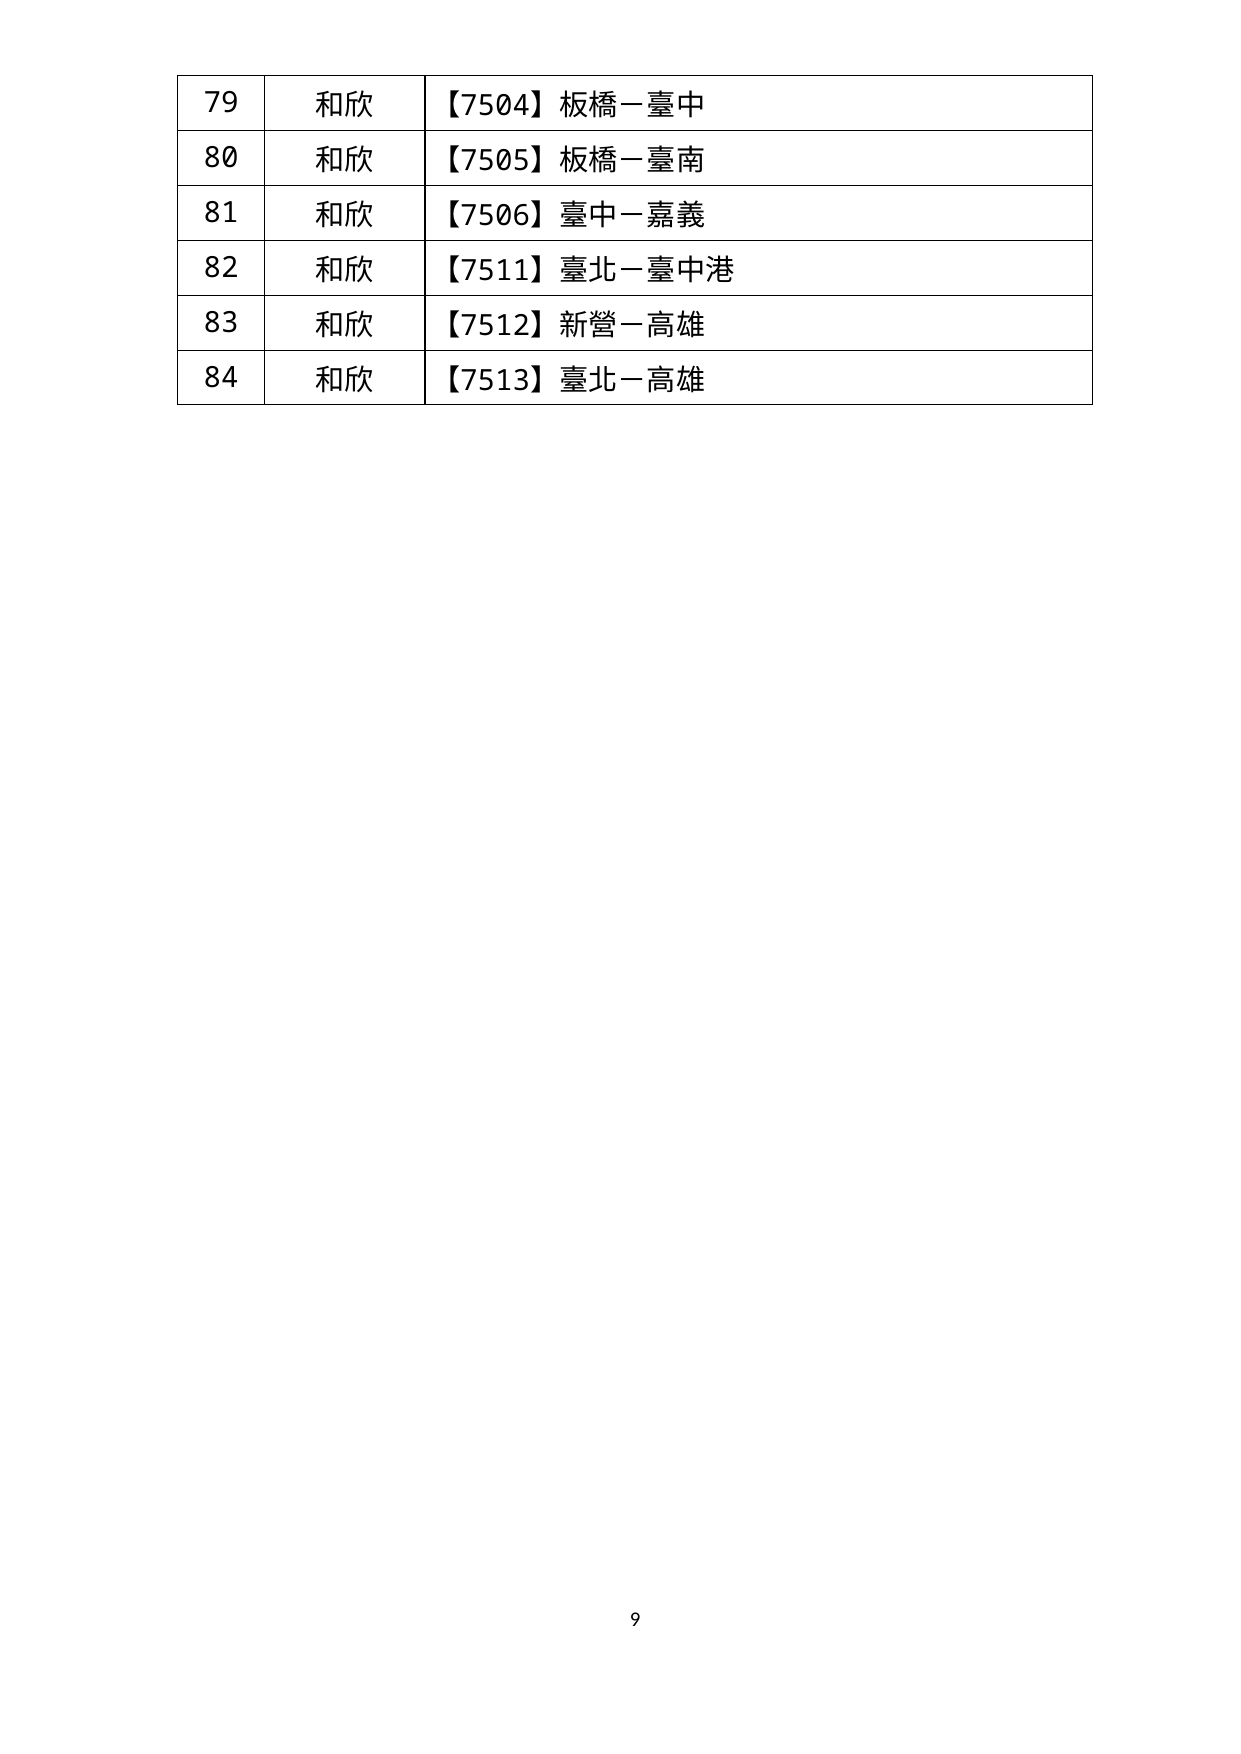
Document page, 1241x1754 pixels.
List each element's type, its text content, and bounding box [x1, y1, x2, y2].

table_cell 84 [178, 351, 264, 404]
table_cell 【7504】板橋－臺中 [426, 76, 1092, 130]
table_cell 79 [178, 76, 264, 130]
table_cell 【7511】臺北－臺中港 [426, 241, 1092, 294]
table_cell 83 [178, 296, 264, 349]
table_cell 和欣 [265, 76, 424, 130]
table_cell 【7505】板橋－臺南 [426, 131, 1092, 185]
table_cell 【7506】臺中－嘉義 [426, 186, 1092, 240]
table_cell 82 [178, 241, 264, 294]
table_cell 81 [178, 186, 264, 240]
table_cell 【7512】新營－高雄 [426, 296, 1092, 349]
table_cell 和欣 [265, 351, 424, 404]
table_cell 和欣 [265, 296, 424, 349]
table_cell 【7513】臺北－高雄 [426, 351, 1092, 404]
table_cell 和欣 [265, 241, 424, 294]
table_cell 80 [178, 131, 264, 185]
table_cell 和欣 [265, 131, 424, 185]
table_cell 和欣 [265, 186, 424, 240]
